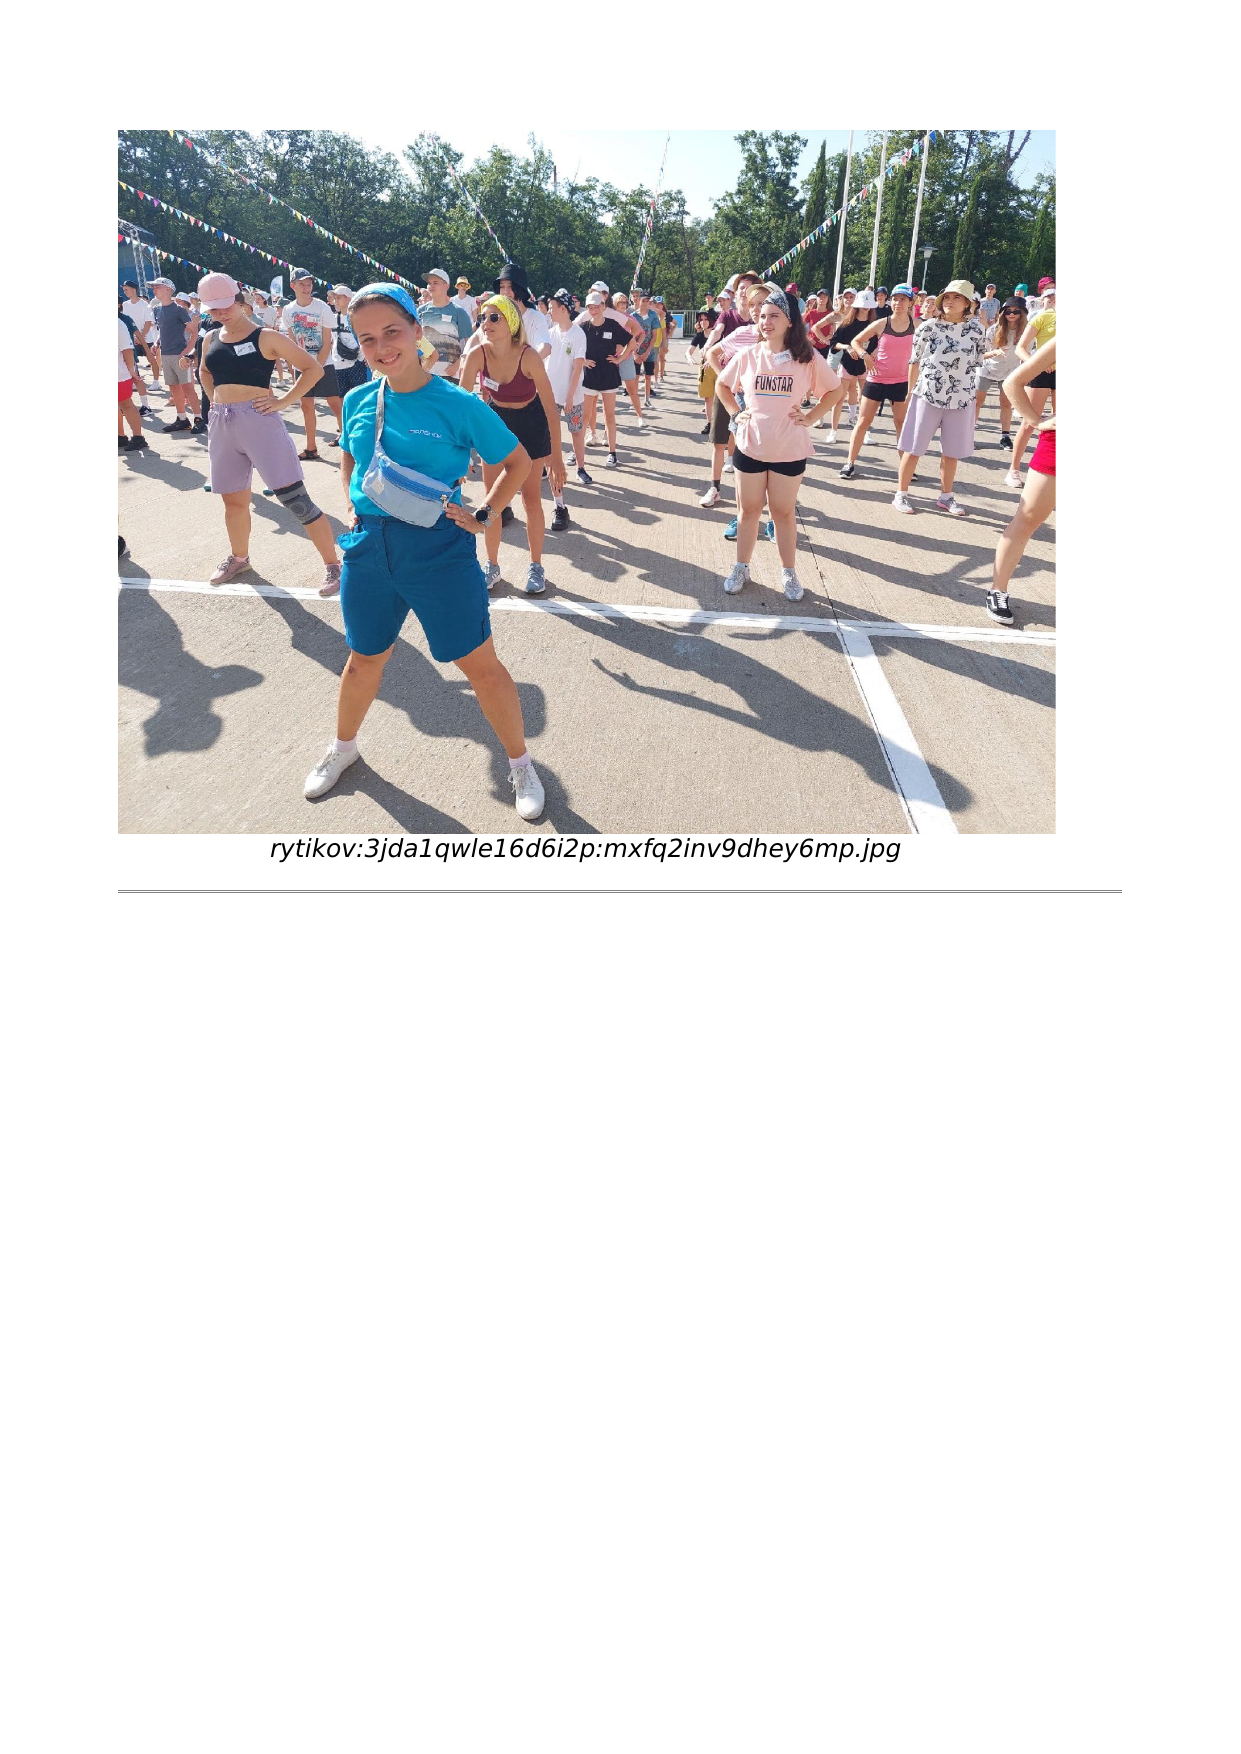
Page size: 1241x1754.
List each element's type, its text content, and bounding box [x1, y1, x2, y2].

picture [118, 130, 1056, 834]
text rytikov:3jda1qwle16d6i2p:mxfq2inv9dhey6mp.jpg [118, 834, 1056, 863]
